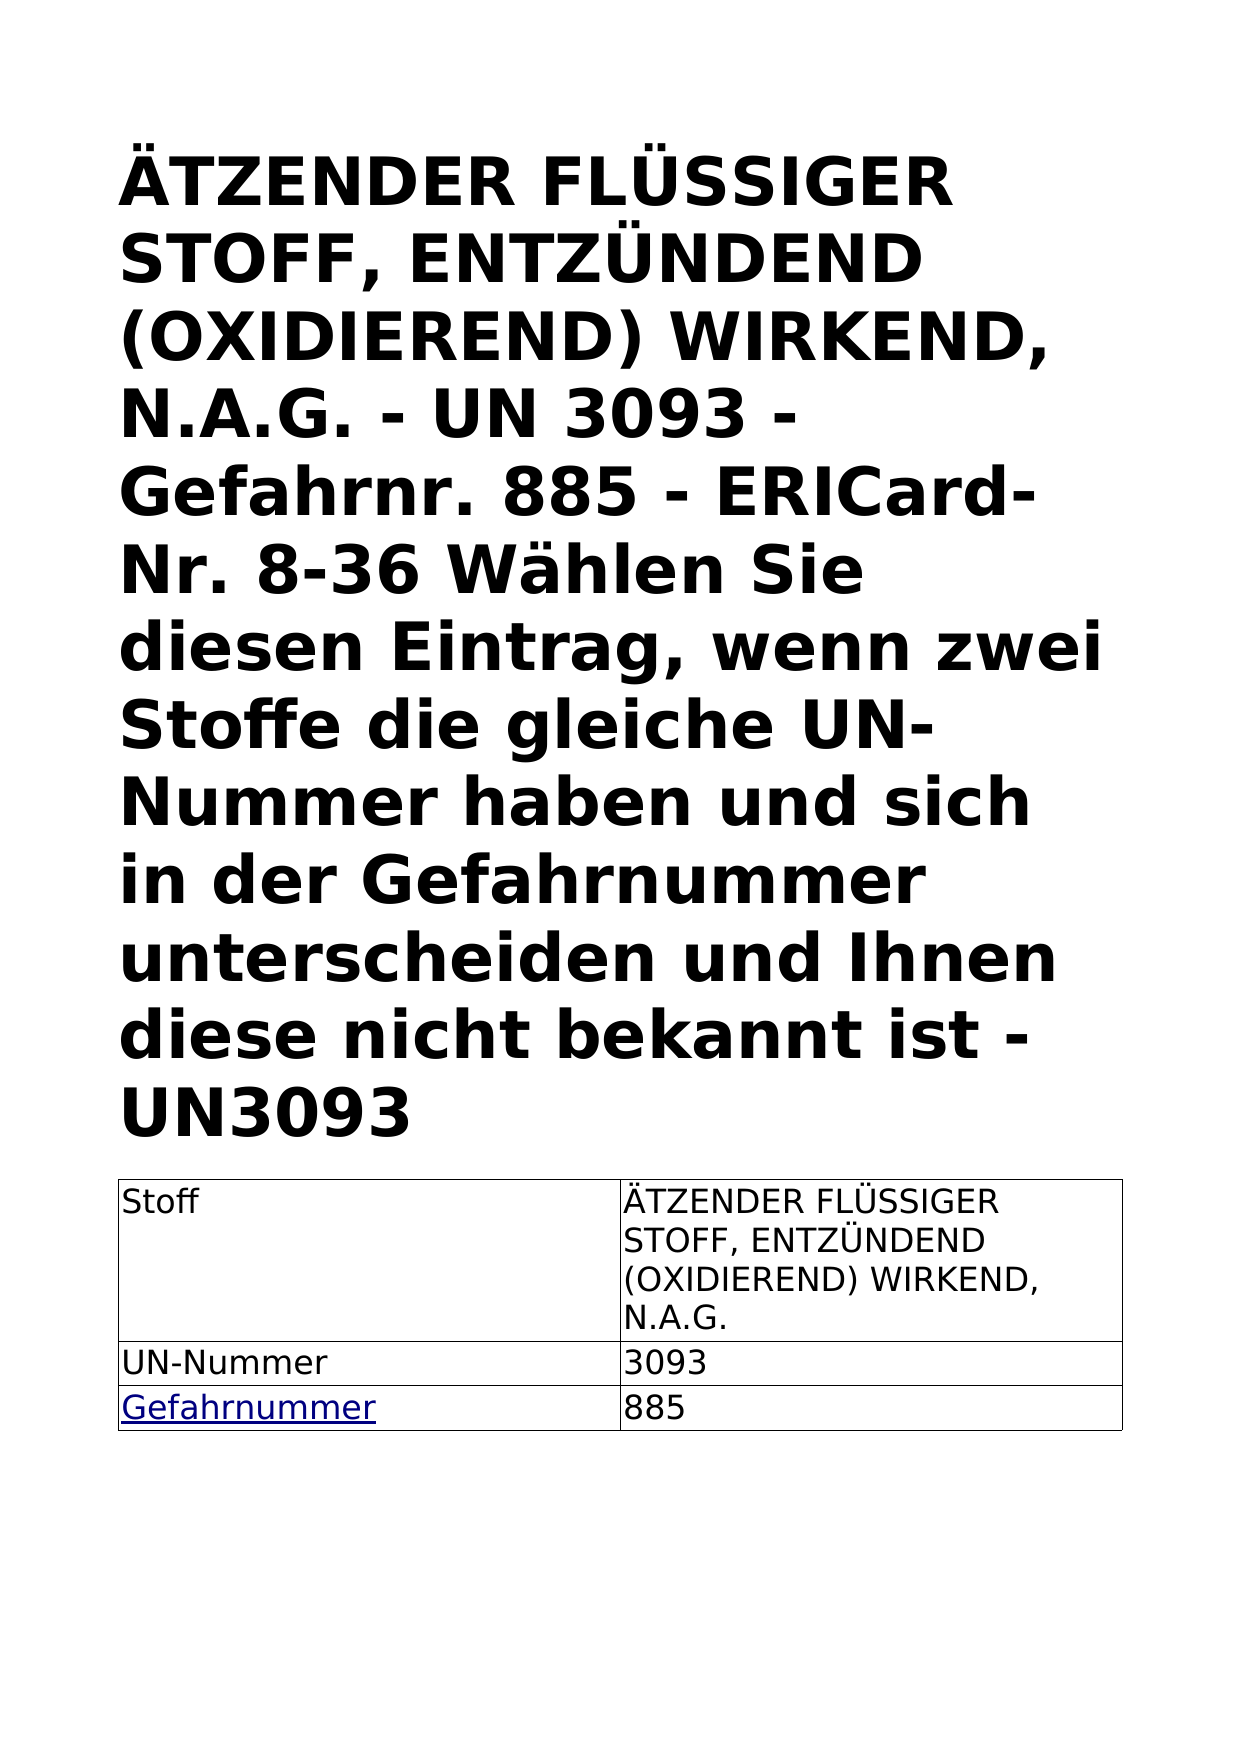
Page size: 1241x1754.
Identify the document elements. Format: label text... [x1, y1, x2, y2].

table_cell 3093 [621, 1342, 1122, 1385]
table_cell UN-Nummer [119, 1342, 620, 1385]
table_cell Gefahrnummer [119, 1386, 620, 1430]
table_cell 885 [621, 1386, 1122, 1430]
table_header Stoff [119, 1180, 620, 1341]
table_header ÄTZENDER FLÜSSIGER STOFF, ENTZÜNDEND (OXIDIEREND) WIRKEND, N.A.G. [621, 1180, 1122, 1341]
subtitle ÄTZENDER FLÜSSIGER STOFF, ENTZÜNDEND (OXIDIEREND) WIRKEND, N.A.G. - UN 3093 - Gefahrnr. 885 - ERICard-Nr. 8-36 Wählen Sie diesen Eintrag, wenn zwei Stoffe die gleiche UN-Nummer haben und sich in der Gefahrnummer unterscheiden und Ihnen diese nicht bekannt ist - UN3093 [118, 143, 1122, 1152]
